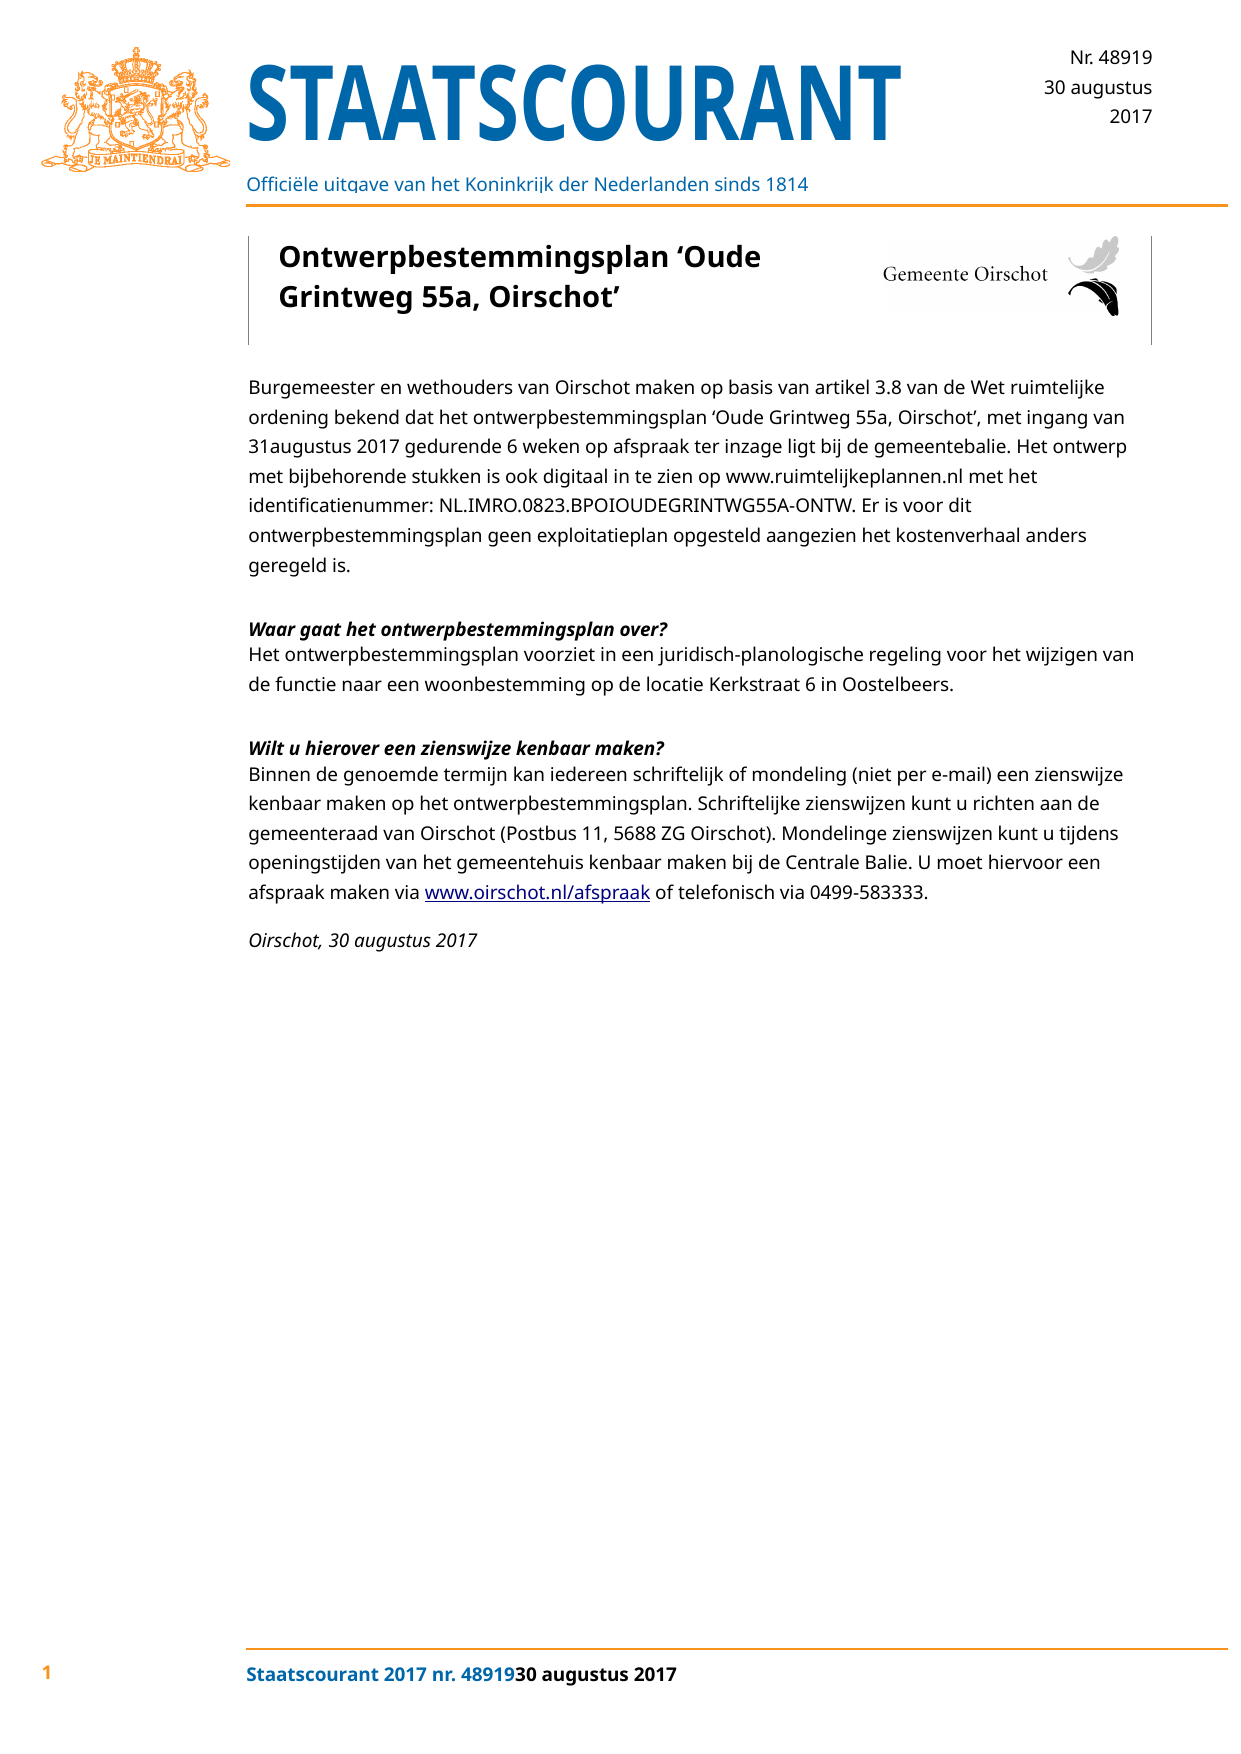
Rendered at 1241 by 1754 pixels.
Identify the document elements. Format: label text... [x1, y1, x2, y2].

text Oirschot, 30 augustus 2017 [248, 927, 1152, 953]
table_header [850, 236, 1151, 345]
text Binnen de genoemde termijn kan iedereen schriftelijk of mondeling (niet per e-mail) een zienswijze kenbaar maken op het ontwerpbestemmingsplan. Schriftelijke zienswijzen kunt u richten aan de gemeenteraad van Oirschot (Postbus 11, 5688 ZG Oirschot). Mondelinge zienswijzen kunt u tijdens openingstijden van het gemeentehuis kenbaar maken bij de Centrale Balie. U moet hiervoor een afspraak maken via www.oirschot.nl/afspraak of telefonisch via 0499-583333. [248, 761, 1152, 905]
picture [882, 236, 1119, 316]
text Waar gaat het ontwerpbestemmingsplan over? [248, 616, 1152, 641]
picture [41, 47, 231, 172]
text Het ontwerpbestemmingsplan voorziet in een juridisch-planologische regeling voor het wijzigen van de functie naar een woonbestemming op de locatie Kerkstraat 6 in Oostelbeers. [248, 641, 1152, 697]
text Burgemeester en wethouders van Oirschot maken op basis van artikel 3.8 van de Wet ruimtelijke ordening bekend dat het ontwerpbestemmingsplan ‘Oude Grintweg 55a, Oirschot’, met ingang van 31augustus 2017 gedurende 6 weken op afspraak ter inzage ligt bij de gemeentebalie. Het ontwerp met bijbehorende stukken is ook digitaal in te zien op www.ruimtelijkeplannen.nl met het identificatienummer: NL.IMRO.0823.BPOIOUDEGRINTWG55A-ONTW. Er is voor dit ontwerpbestemmingsplan geen exploitatieplan opgesteld aangezien het kostenverhaal anders geregeld is. [248, 374, 1152, 577]
text Wilt u hierover een zienswijze kenbaar maken? [248, 735, 1152, 761]
table_header Ontwerpbestemmingsplan ‘Oude Grintweg 55a, Oirschot’ [249, 236, 850, 345]
